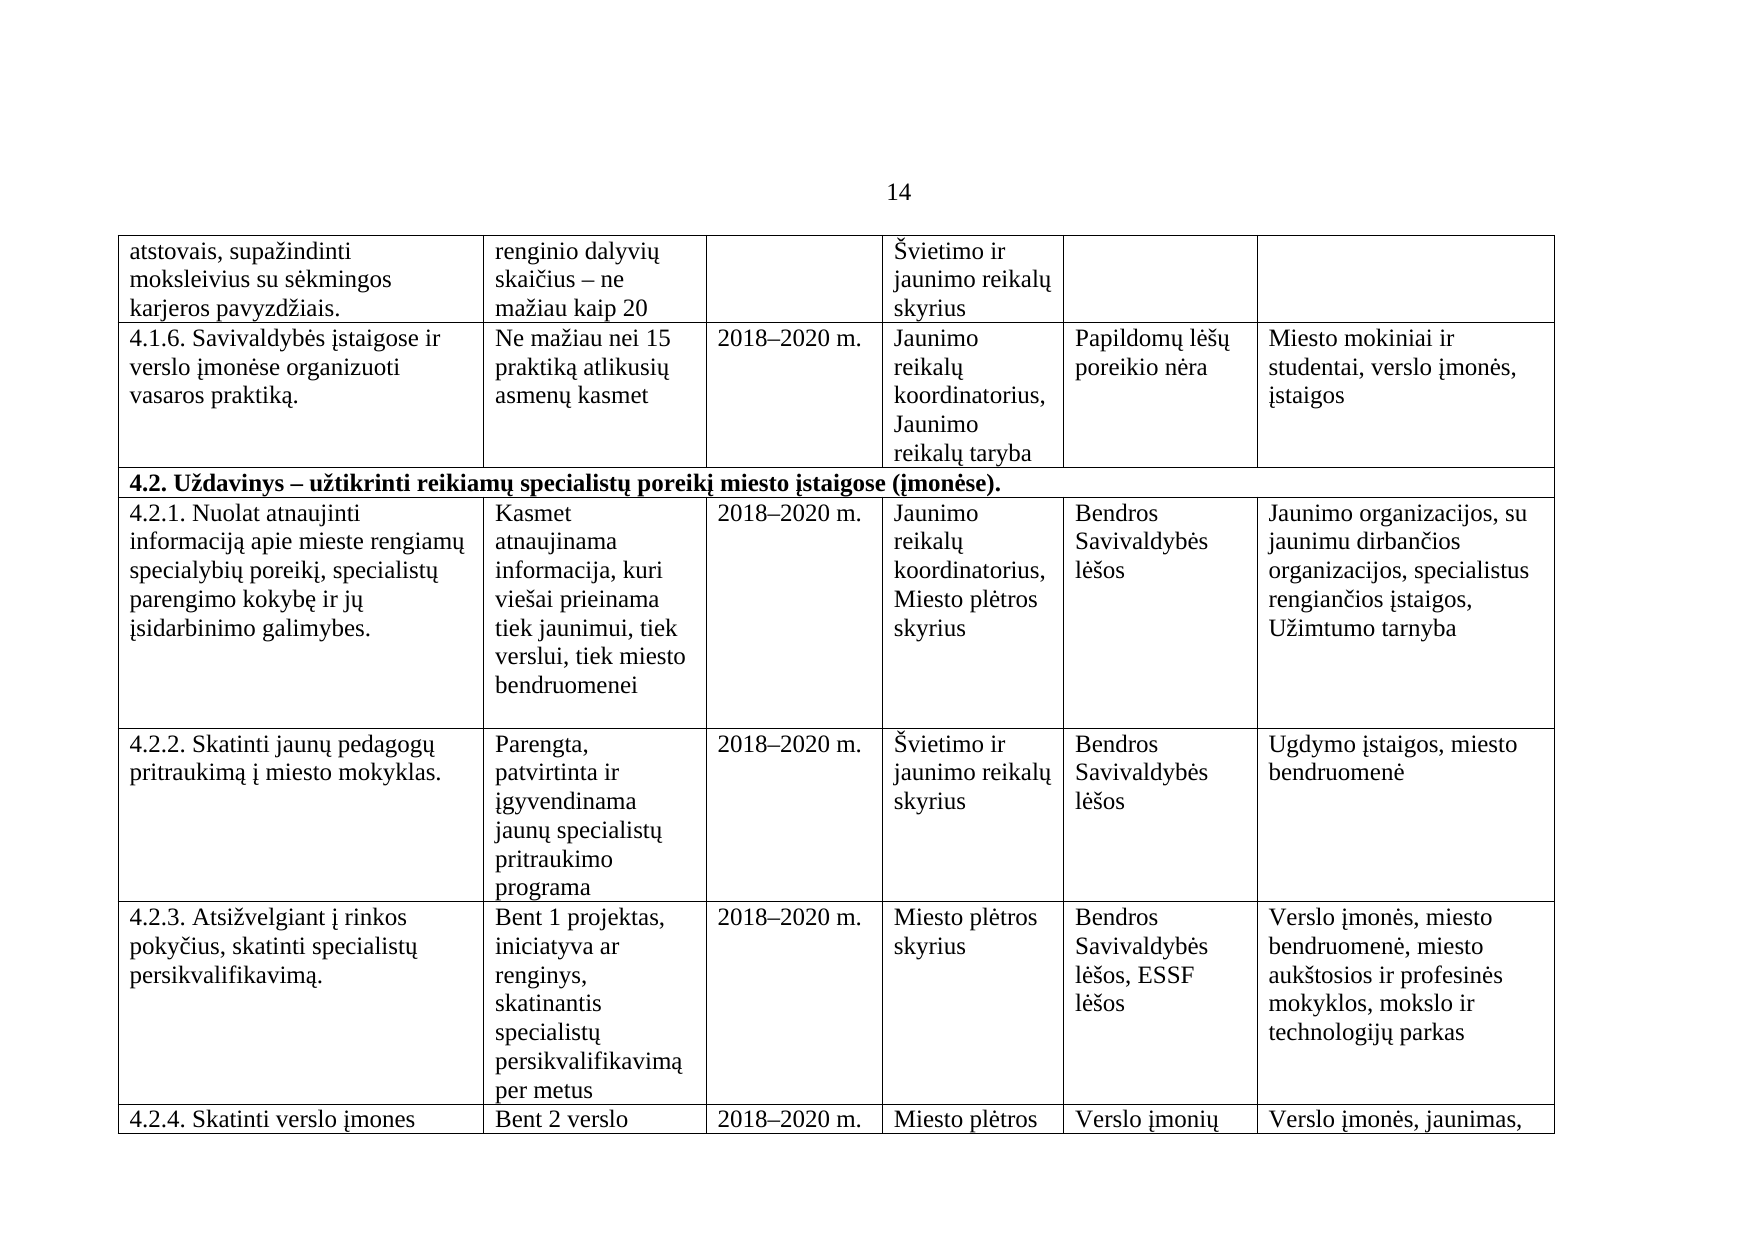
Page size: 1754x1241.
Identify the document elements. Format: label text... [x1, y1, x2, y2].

table_cell 4.2.3. Atsižvelgiant į rinkos pokyčius, skatinti specialistų persikvalifikavimą. [119, 902, 483, 1103]
table_cell Papildomų lėšų poreikio nėra [1064, 323, 1257, 467]
table_cell 2018–2020 m. [707, 498, 882, 728]
table_cell Verslo įmonių [1064, 1105, 1257, 1133]
table_cell 2018–2020 m. [707, 323, 882, 467]
table_cell Parengta, patvirtinta ir įgyvendinama jaunų specialistų pritraukimo programa [484, 729, 706, 901]
table_cell renginio dalyvių skaičius – ne mažiau kaip 20 [484, 236, 706, 322]
table_cell [1064, 236, 1257, 322]
table_cell Bendros Savivaldybės lėšos [1064, 729, 1257, 901]
table_cell 2018–2020 m. [707, 1105, 882, 1133]
table_cell atstovais, supažindinti moksleivius su sėkmingos karjeros pavyzdžiais. [119, 236, 483, 322]
table_cell 2018–2020 m. [707, 902, 882, 1103]
table_cell 4.2.1. Nuolat atnaujinti informaciją apie mieste rengiamų specialybių poreikį, specialistų parengimo kokybę ir jų įsidarbinimo galimybes. [119, 498, 483, 728]
table_cell [707, 236, 882, 322]
table_cell Švietimo ir jaunimo reikalų skyrius [883, 236, 1063, 322]
table_cell Švietimo ir jaunimo reikalų skyrius [883, 729, 1063, 901]
table_cell Miesto plėtros skyrius [883, 902, 1063, 1103]
table_cell Ne mažiau nei 15 praktiką atlikusių asmenų kasmet [484, 323, 706, 467]
table_cell Bent 2 verslo [484, 1105, 706, 1133]
table_cell Bendros Savivaldybės lėšos [1064, 498, 1257, 728]
table_cell 4.2. Uždavinys – užtikrinti reikiamų specialistų poreikį miesto įstaigose (įmonėse). [119, 468, 1554, 497]
table_cell [1258, 236, 1554, 322]
table_cell Miesto mokiniai ir studentai, verslo įmonės, įstaigos [1258, 323, 1554, 467]
table_cell Bent 1 projektas, iniciatyva ar renginys, skatinantis specialistų persikvalifikavimą per metus [484, 902, 706, 1103]
table_cell Jaunimo reikalų koordinatorius, Miesto plėtros skyrius [883, 498, 1063, 728]
table_cell Kasmet atnaujinama informacija, kuri viešai prieinama tiek jaunimui, tiek verslui, tiek miesto bendruomenei [484, 498, 706, 728]
table_cell Verslo įmonės, jaunimas, [1258, 1105, 1554, 1133]
table_cell Verslo įmonės, miesto bendruomenė, miesto aukštosios ir profesinės mokyklos, mokslo ir technologijų parkas [1258, 902, 1554, 1103]
table_cell Jaunimo organizacijos, su jaunimu dirbančios organizacijos, specialistus rengiančios įstaigos, Užimtumo tarnyba [1258, 498, 1554, 728]
table_cell Bendros Savivaldybės lėšos, ESSF lėšos [1064, 902, 1257, 1103]
table_cell Jaunimo reikalų koordinatorius, Jaunimo reikalų taryba [883, 323, 1063, 467]
table_cell Ugdymo įstaigos, miesto bendruomenė [1258, 729, 1554, 901]
table_cell 4.2.2. Skatinti jaunų pedagogų pritraukimą į miesto mokyklas. [119, 729, 483, 901]
table_cell 4.2.4. Skatinti verslo įmones [119, 1105, 483, 1133]
table_cell Miesto plėtros [883, 1105, 1063, 1133]
table_cell 4.1.6. Savivaldybės įstaigose ir verslo įmonėse organizuoti vasaros praktiką. [119, 323, 483, 467]
table_cell 2018–2020 m. [707, 729, 882, 901]
